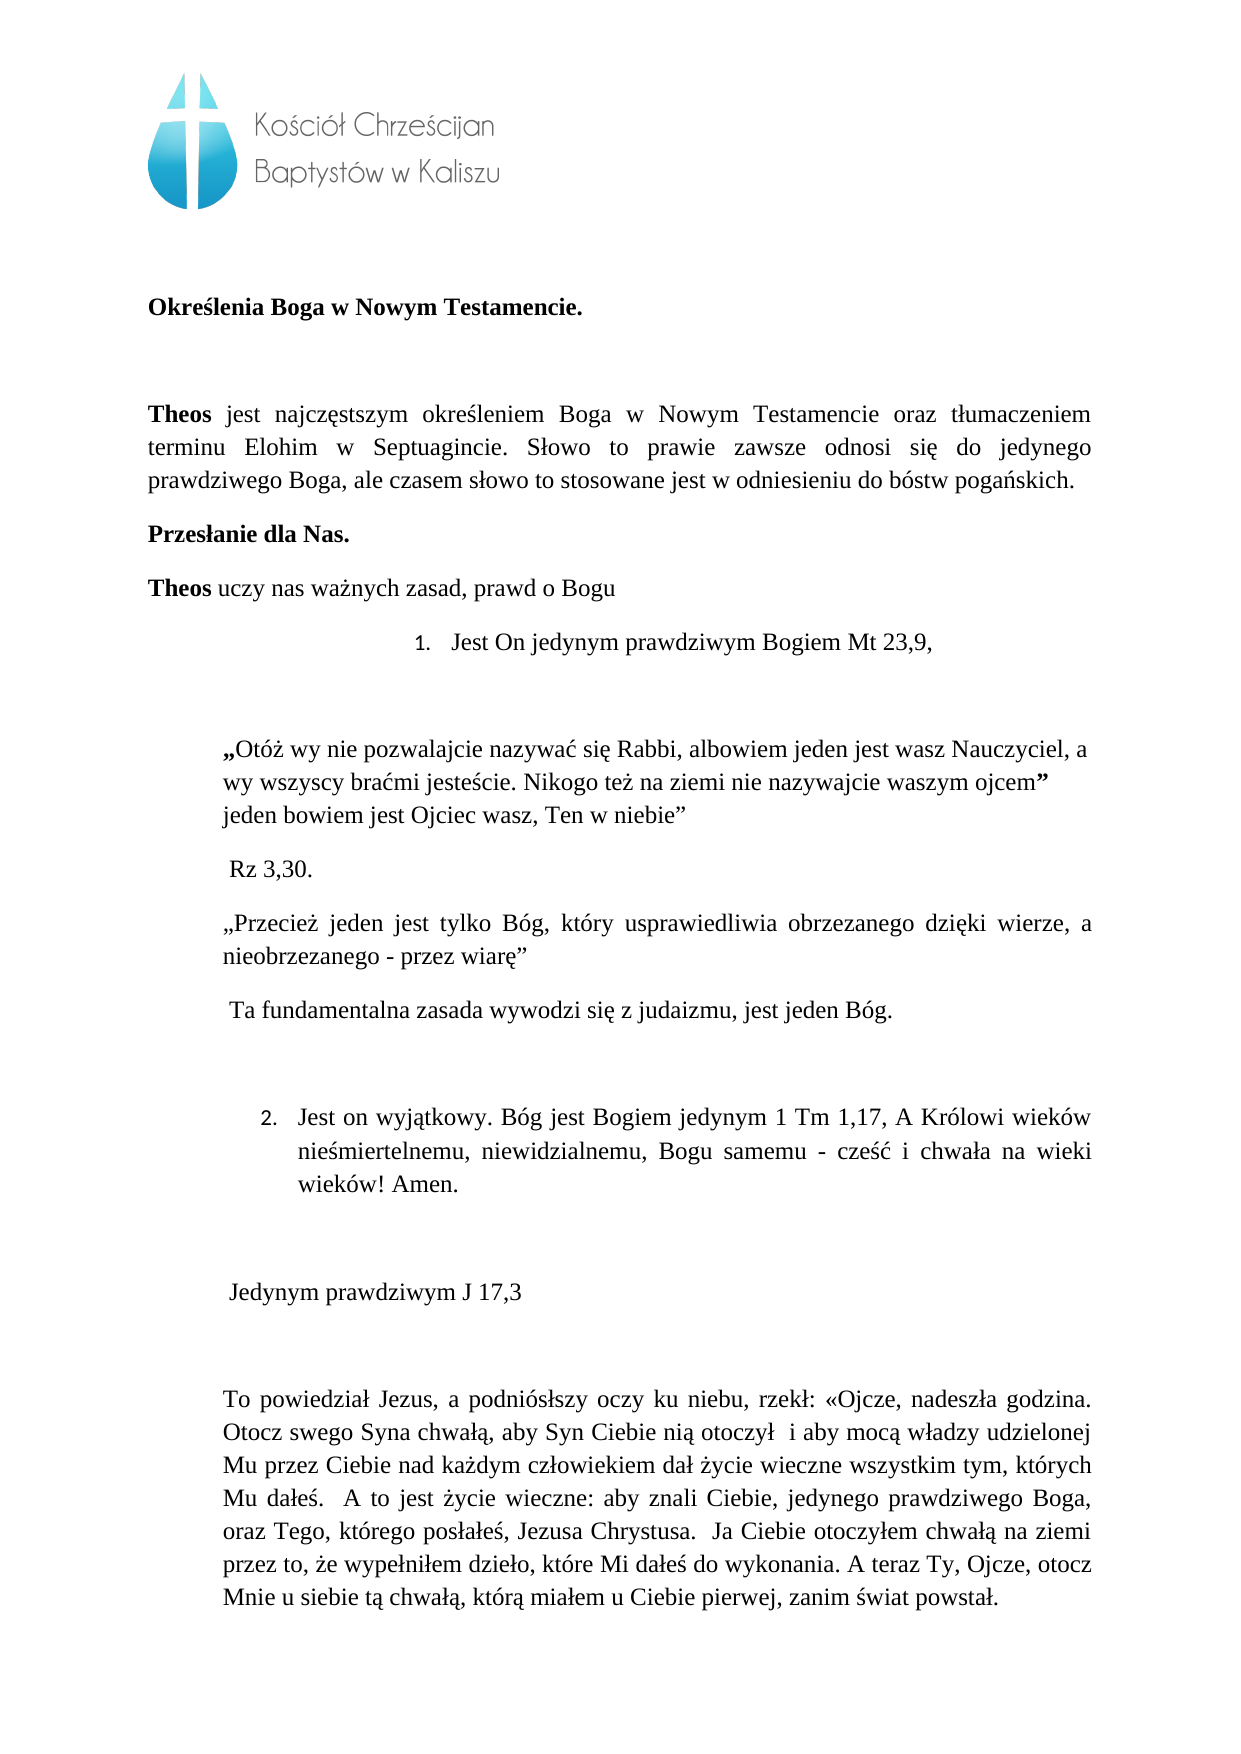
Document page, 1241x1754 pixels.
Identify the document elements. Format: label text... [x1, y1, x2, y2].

text Theos uczy nas ważnych zasad, prawd o Bogu [148, 573, 1093, 602]
text Określenia Boga w Nowym Testamencie. [148, 292, 1093, 320]
list Rz 3,30. [223, 854, 1093, 883]
list Jest on wyjątkowy. Bóg jest Bogiem jedynym 1 Tm 1,17, A Królowi wieków nieśmiertelnemu, niewidzialnemu, Bogu samemu - cześć i chwała na wieki wieków! Amen. [260, 1102, 1093, 1198]
list Jest On jedynym prawdziwym Bogiem Mt 23,9, [260, 627, 1093, 656]
text Theos jest najczęstszym określeniem Boga w Nowym Testamencie oraz tłumaczeniem terminu Elohim w Septuagincie. Słowo to prawie zawsze odnosi się do jedynego prawdziwego Boga, ale czasem słowo to stosowane jest w odniesieniu do bóstw pogańskich. [148, 399, 1093, 494]
list Ta fundamentalna zasada wywodzi się z judaizmu, jest jeden Bóg. [223, 995, 1093, 1023]
text Przesłanie dla Nas. [148, 519, 1093, 548]
list Jedynym prawdziwym J 17,3 [223, 1277, 1093, 1305]
list „Otóż wy nie pozwalajcie nazywać się Rabbi, albowiem jeden jest wasz Nauczyciel, a wy wszyscy braćmi jesteście. Nikogo też na ziemi nie nazywajcie waszym ojcem” jeden bowiem jest Ojciec wasz, Ten w niebie” [223, 734, 1093, 829]
list To powiedział Jezus, a podniósłszy oczy ku niebu, rzekł: «Ojcze, nadeszła godzina. Otocz swego Syna chwałą, aby Syn Ciebie nią otoczył i aby mocą władzy udzielonej Mu przez Ciebie nad każdym człowiekiem dał życie wieczne wszystkim tym, których Mu dałeś. A to jest życie wieczne: aby znali Ciebie, jedynego prawdziwego Boga, oraz Tego, którego posłałeś, Jezusa Chrystusa. Ja Ciebie otoczyłem chwałą na ziemi przez to, że wypełniłem dzieło, które Mi dałeś do wykonania. A teraz Ty, Ojcze, otocz Mnie u siebie tą chwałą, którą miałem u Ciebie pierwej, zanim świat powstał. [223, 1384, 1093, 1611]
list „Przecież jeden jest tylko Bóg, który usprawiedliwia obrzezanego dzięki wierze, a nieobrzezanego - przez wiarę” [223, 908, 1093, 970]
